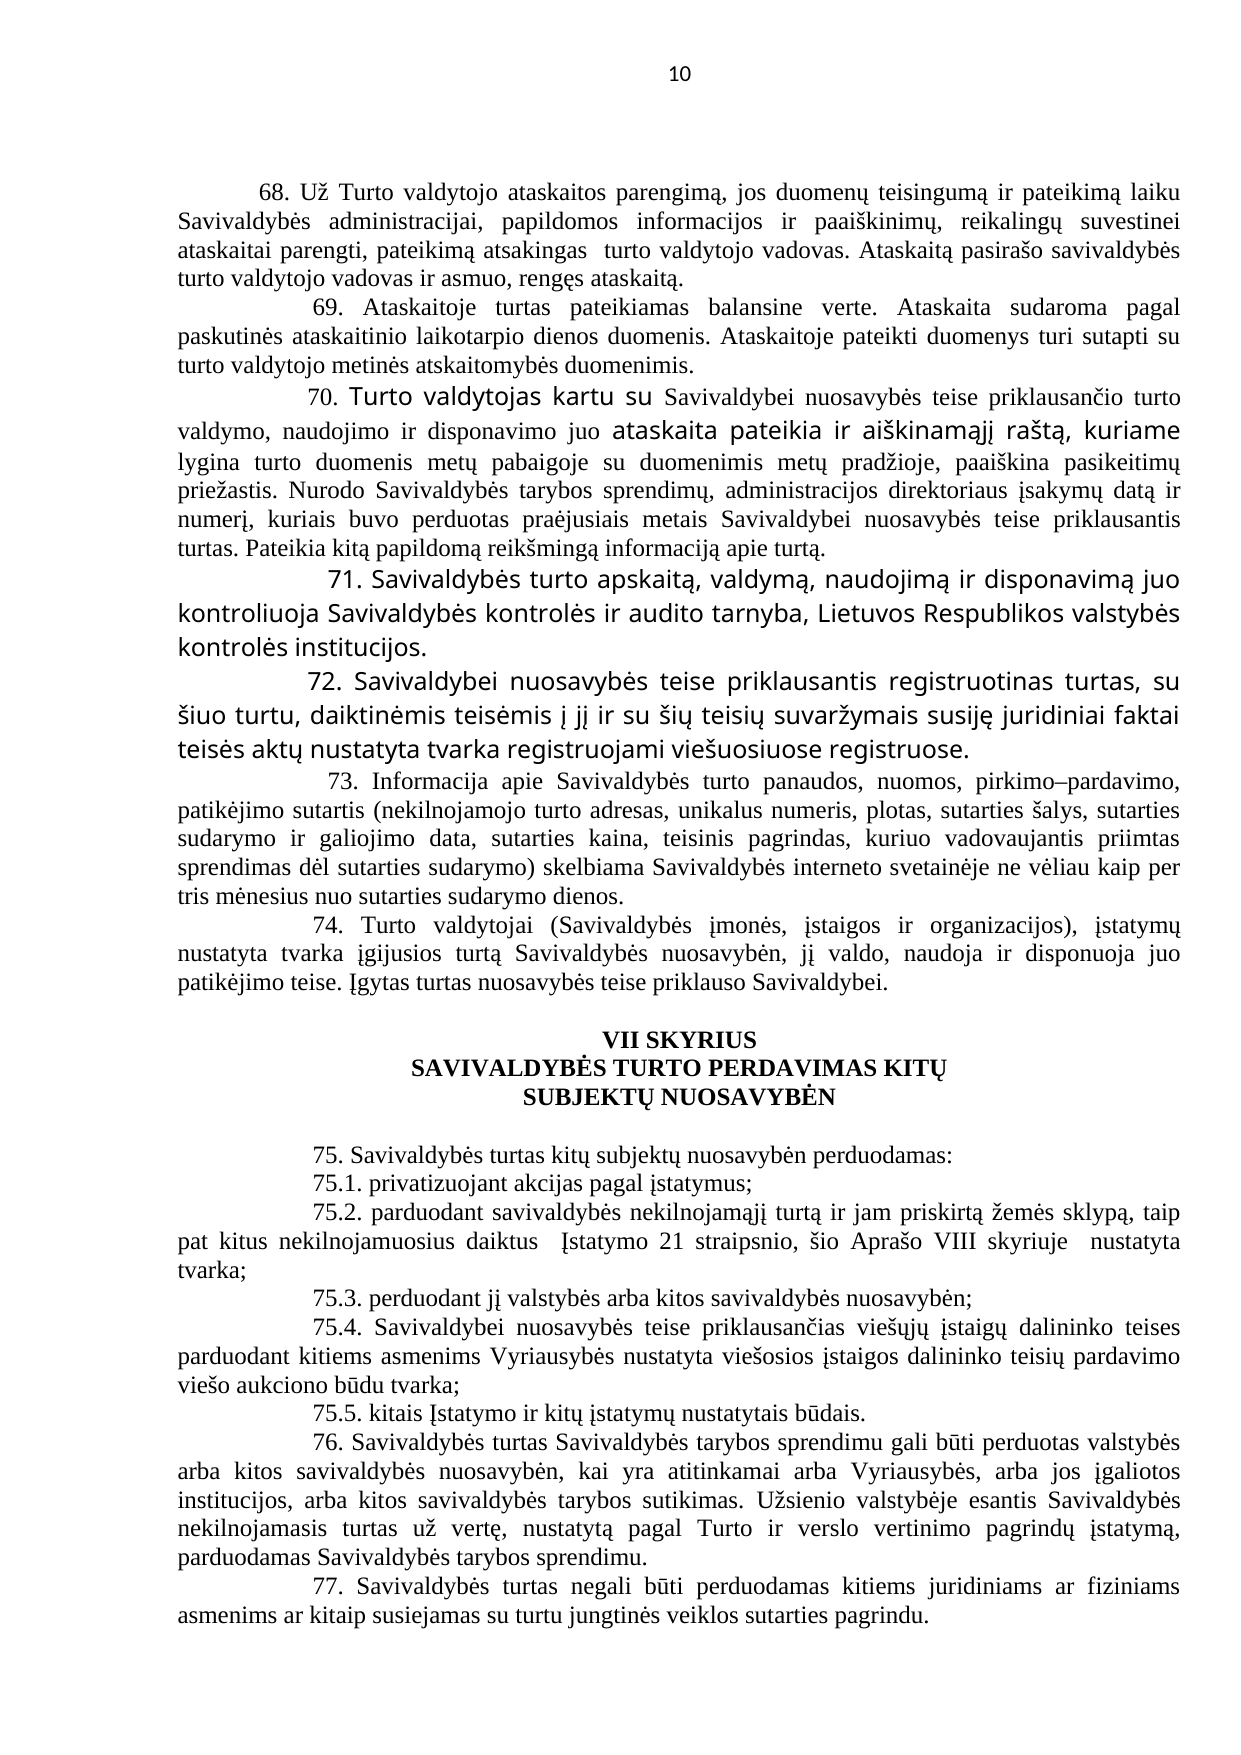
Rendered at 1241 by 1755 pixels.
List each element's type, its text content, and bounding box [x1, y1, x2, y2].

text SAVIVALDYBĖS TURTO PERDAVIMAS KITŲ [177, 1053, 1181, 1082]
text SUBJEKTŲ NUOSAVYBĖN [177, 1082, 1181, 1111]
text VII SKYRIUS [177, 1025, 1181, 1053]
text 72. Savivaldybei nuosavybės teise priklausantis registruotinas turtas, su šiuo turtu, daiktinėmis teisėmis į jį ir su šių teisių suvaržymais susiję juridiniai faktai teisės aktų nustatyta tvarka registruojami viešuosiuose registruose. [177, 664, 1181, 766]
text 68. Už Turto valdytojo ataskaitos parengimą, jos duomenų teisingumą ir pateikimą laiku Savivaldybės administracijai, papildomos informacijos ir paaiškinimų, reikalingų suvestinei ataskaitai parengti, pateikimą atsakingas turto valdytojo vadovas. Ataskaitą pasirašo savivaldybės turto valdytojo vadovas ir asmuo, rengęs ataskaitą. [177, 177, 1181, 292]
text 71. Savivaldybės turto apskaitą, valdymą, naudojimą ir disponavimą juo kontroliuoja Savivaldybės kontrolės ir audito tarnyba, Lietuvos Respublikos valstybės kontrolės institucijos. [177, 562, 1181, 664]
text 75.3. perduodant jį valstybės arba kitos savivaldybės nuosavybėn; [177, 1283, 1181, 1312]
text 75.1. privatizuojant akcijas pagal įstatymus; [177, 1168, 1181, 1197]
text 75. Savivaldybės turtas kitų subjektų nuosavybėn perduodamas: [177, 1140, 1181, 1168]
text 70. Turto valdytojas kartu su Savivaldybei nuosavybės teise priklausančio turto valdymo, naudojimo ir disponavimo juo ataskaita pateikia ir aiškinamąjį raštą, kuriame lygina turto duomenis metų pabaigoje su duomenimis metų pradžioje, paaiškina pasikeitimų priežastis. Nurodo Savivaldybės tarybos sprendimų, administracijos direktoriaus įsakymų datą ir numerį, kuriais buvo perduotas praėjusiais metais Savivaldybei nuosavybės teise priklausantis turtas. Pateikia kitą papildomą reikšmingą informaciją apie turtą. [177, 378, 1181, 562]
text 75.5. kitais Įstatymo ir kitų įstatymų nustatytais būdais. [177, 1398, 1181, 1427]
text 69. Ataskaitoje turtas pateikiamas balansine verte. Ataskaita sudaroma pagal paskutinės ataskaitinio laikotarpio dienos duomenis. Ataskaitoje pateikti duomenys turi sutapti su turto valdytojo metinės atskaitomybės duomenimis. [177, 292, 1181, 378]
text 75.4. Savivaldybei nuosavybės teise priklausančias viešųjų įstaigų dalininko teises parduodant kitiems asmenims Vyriausybės nustatyta viešosios įstaigos dalininko teisių pardavimo viešo aukciono būdu tvarka; [177, 1312, 1181, 1398]
text 74. Turto valdytojai (Savivaldybės įmonės, įstaigos ir organizacijos), įstatymų nustatyta tvarka įgijusios turtą Savivaldybės nuosavybėn, jį valdo, naudoja ir disponuoja juo patikėjimo teise. Įgytas turtas nuosavybės teise priklauso Savivaldybei. [177, 910, 1181, 996]
text 76. Savivaldybės turtas Savivaldybės tarybos sprendimu gali būti perduotas valstybės arba kitos savivaldybės nuosavybėn, kai yra atitinkamai arba Vyriausybės, arba jos įgaliotos institucijos, arba kitos savivaldybės tarybos sutikimas. Užsienio valstybėje esantis Savivaldybės nekilnojamasis turtas už vertę, nustatytą pagal Turto ir verslo vertinimo pagrindų įstatymą, parduodamas Savivaldybės tarybos sprendimu. [177, 1427, 1181, 1571]
text 73. Informacija apie Savivaldybės turto panaudos, nuomos, pirkimo–pardavimo, patikėjimo sutartis (nekilnojamojo turto adresas, unikalus numeris, plotas, sutarties šalys, sutarties sudarymo ir galiojimo data, sutarties kaina, teisinis pagrindas, kuriuo vadovaujantis priimtas sprendimas dėl sutarties sudarymo) skelbiama Savivaldybės interneto svetainėje ne vėliau kaip per tris mėnesius nuo sutarties sudarymo dienos. [177, 766, 1181, 910]
text 77. Savivaldybės turtas negali būti perduodamas kitiems juridiniams ar fiziniams asmenims ar kitaip susiejamas su turtu jungtinės veiklos sutarties pagrindu. [177, 1571, 1181, 1628]
text 75.2. parduodant savivaldybės nekilnojamąjį turtą ir jam priskirtą žemės sklypą, taip pat kitus nekilnojamuosius daiktus Įstatymo 21 straipsnio, šio Aprašo VIII skyriuje nustatyta tvarka; [177, 1197, 1181, 1283]
